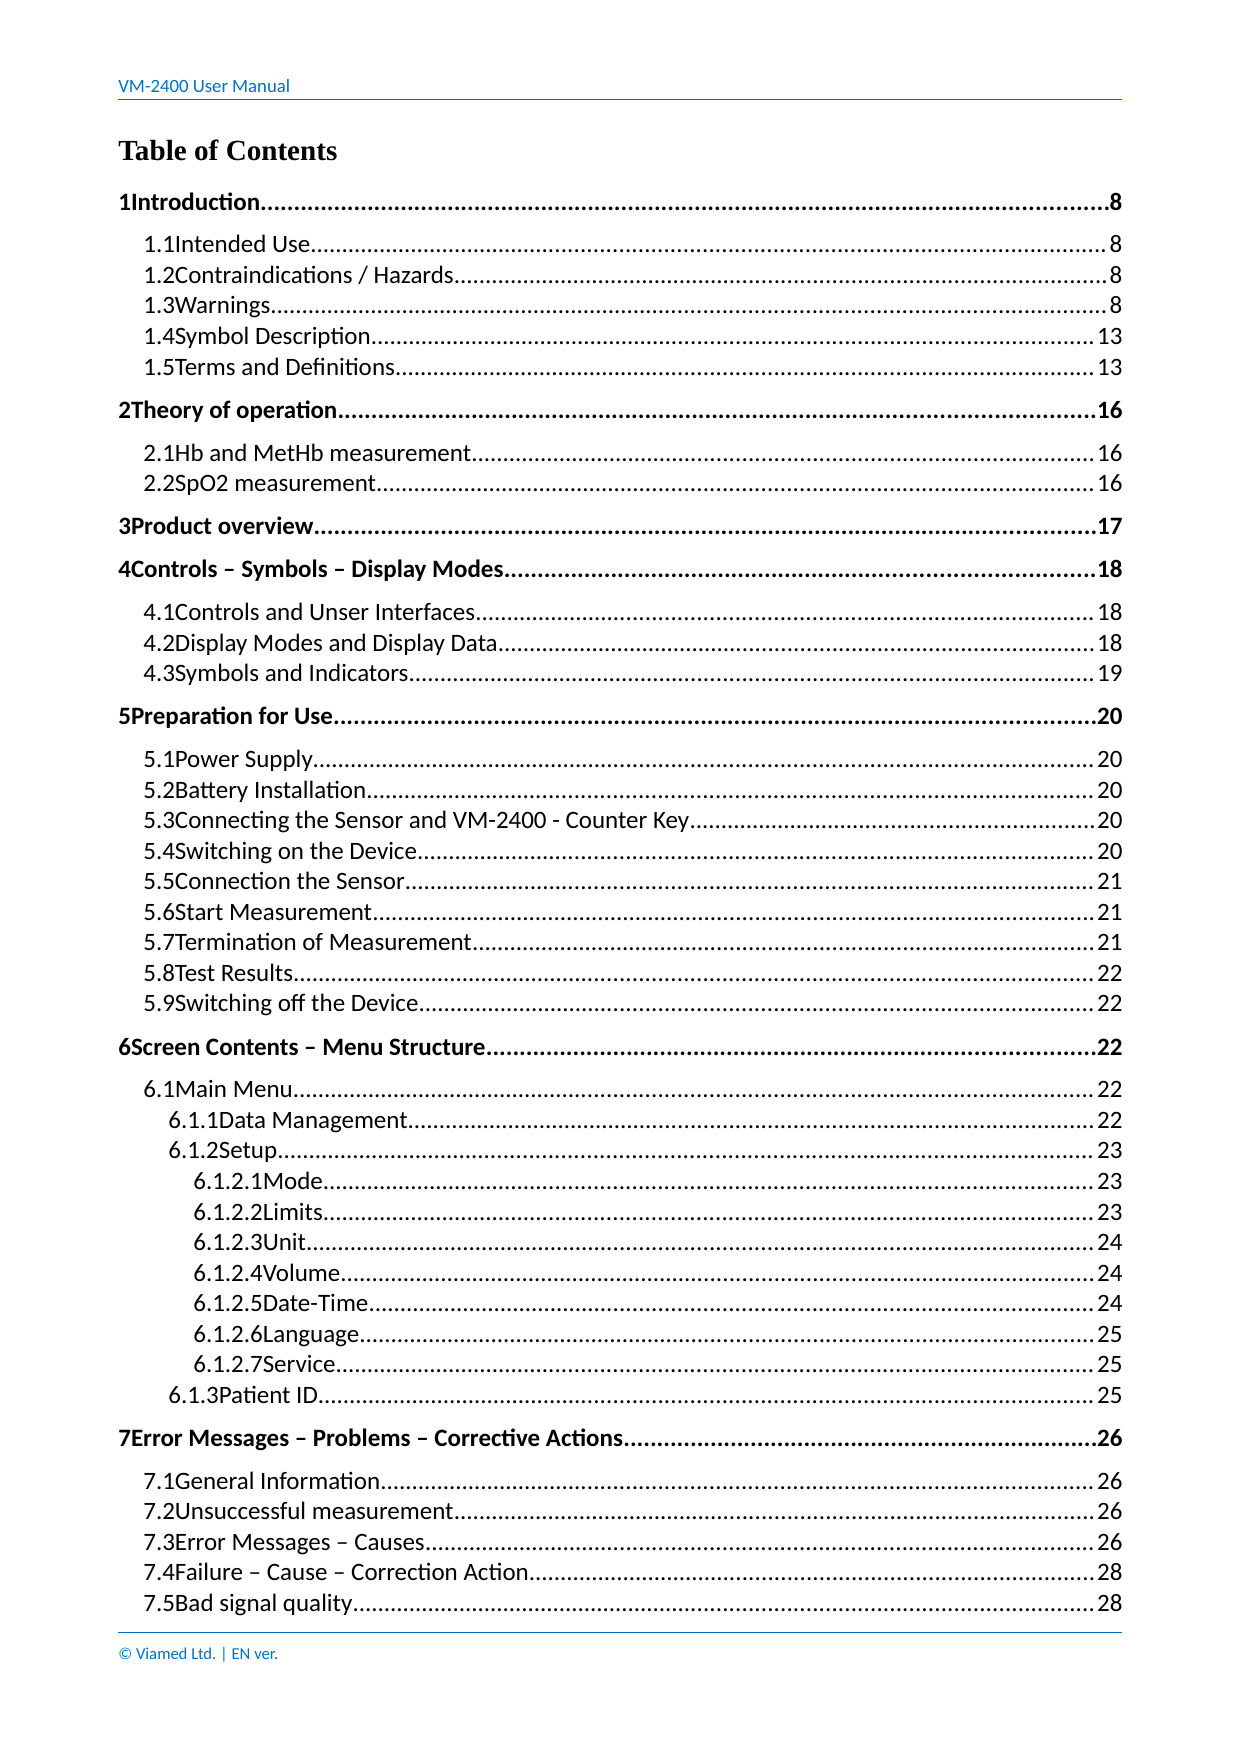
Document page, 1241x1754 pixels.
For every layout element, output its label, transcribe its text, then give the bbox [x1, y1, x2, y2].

text 5.7Termination of Measurement 21 [143, 927, 1122, 957]
text 2.2SpO2 measurement 16 [143, 467, 1122, 498]
text 6.1.3Patient ID 25 [168, 1379, 1122, 1409]
text 1.5Terms and Definitions 13 [143, 351, 1122, 381]
text 5.2Battery Installation 20 [143, 774, 1122, 804]
text 1.4Symbol Description 13 [143, 320, 1122, 351]
text 7.1General Information 26 [143, 1465, 1122, 1495]
text 1.3Warnings 8 [143, 290, 1122, 320]
text 7.2Unsuccessful measurement 26 [143, 1495, 1122, 1526]
text 6.1.2.7Service 25 [193, 1348, 1122, 1379]
text 7.4Failure – Cause – Correction Action 28 [143, 1556, 1122, 1587]
text 5.1Power Supply 20 [143, 743, 1122, 774]
text 4.1Controls and Unser Interfaces 18 [143, 596, 1122, 627]
text 6.1Main Menu 22 [143, 1074, 1122, 1104]
text 6.1.2.2Limits 23 [193, 1196, 1122, 1226]
text 4.3Symbols and Indicators 19 [143, 657, 1122, 688]
text 3Product overview 17 [118, 510, 1122, 541]
text 2Theory of operation 16 [118, 394, 1122, 424]
text 6.1.2Setup 23 [168, 1135, 1122, 1165]
text 1Introduction 8 [118, 186, 1122, 216]
text 5.3Connecting the Sensor and VM-2400 - Counter Key 20 [143, 804, 1122, 835]
text 2.1Hb and MetHb measurement 16 [143, 437, 1122, 467]
text 6.1.2.6Language 25 [193, 1318, 1122, 1348]
text 6.1.1Data Management 22 [168, 1104, 1122, 1135]
text 5.4Switching on the Device 20 [143, 835, 1122, 866]
text 6.1.2.3Unit 24 [193, 1226, 1122, 1257]
text Table of Contents [118, 133, 1122, 166]
text 1.2Contraindications / Hazards 8 [143, 259, 1122, 290]
text 5.8Test Results 22 [143, 957, 1122, 988]
text 6.1.2.5Date-Time 24 [193, 1287, 1122, 1318]
text 5.5Connection the Sensor 21 [143, 866, 1122, 896]
text 4Controls – Symbols – Display Modes 18 [118, 553, 1122, 584]
text 7Error Messages – Problems – Corrective Actions 26 [118, 1422, 1122, 1452]
text 5.6Start Measurement 21 [143, 896, 1122, 927]
text 5.9Switching off the Device 22 [143, 988, 1122, 1018]
text 4.2Display Modes and Display Data 18 [143, 627, 1122, 657]
text 7.3Error Messages – Causes 26 [143, 1526, 1122, 1556]
text 6.1.2.1Mode 23 [193, 1165, 1122, 1196]
text 1.1Intended Use 8 [143, 229, 1122, 259]
text 6.1.2.4Volume 24 [193, 1257, 1122, 1287]
text 7.5Bad signal quality 28 [143, 1587, 1122, 1617]
text 5Preparation for Use 20 [118, 700, 1122, 731]
text 6Screen Contents – Menu Structure 22 [118, 1031, 1122, 1061]
